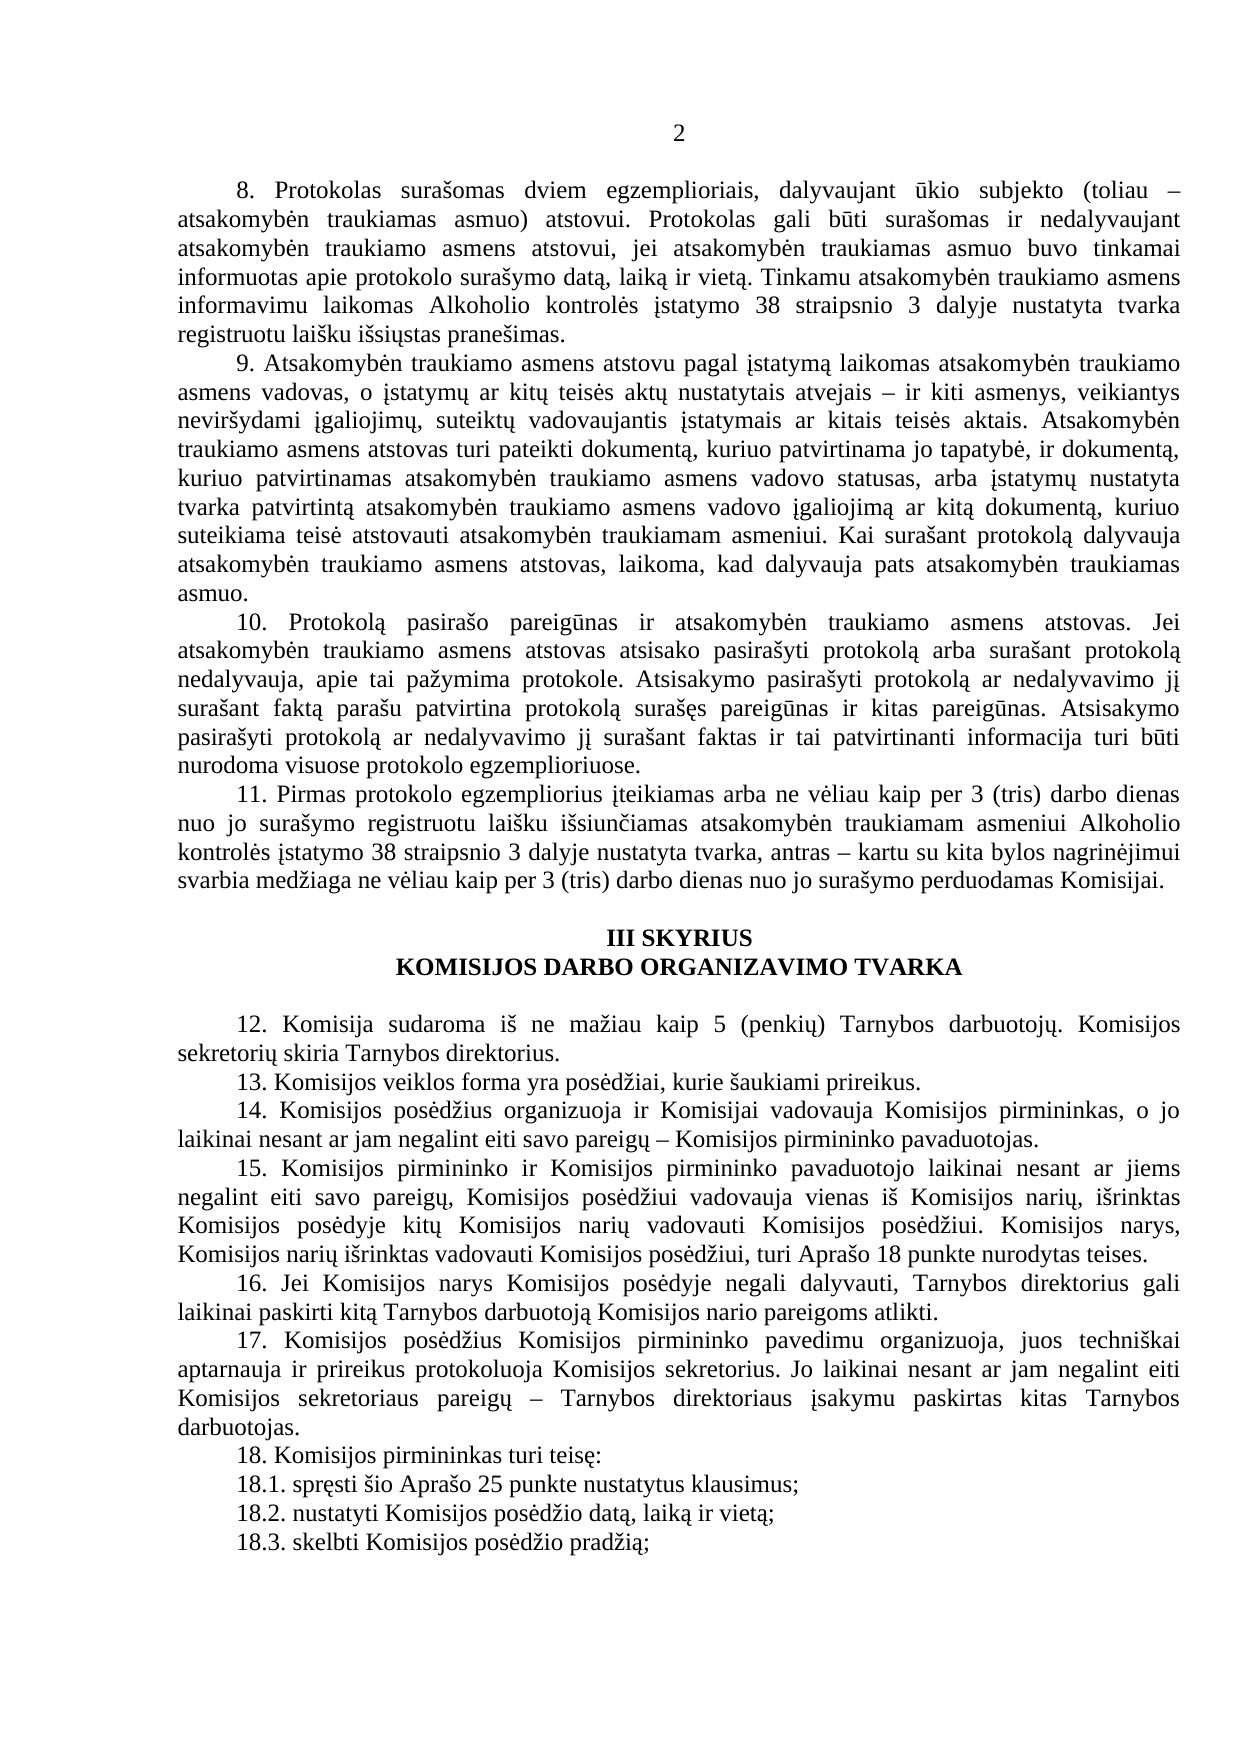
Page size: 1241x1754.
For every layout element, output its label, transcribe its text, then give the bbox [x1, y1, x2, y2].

text 17. Komisijos posėdžius Komisijos pirmininko pavedimu organizuoja, juos techniškai aptarnauja ir prireikus protokoluoja Komisijos sekretorius. Jo laikinai nesant ar jam negalint eiti Komisijos sekretoriaus pareigų – Tarnybos direktoriaus įsakymu paskirtas kitas Tarnybos darbuotojas. [177, 1326, 1181, 1441]
text 13. Komisijos veiklos forma yra posėdžiai, kurie šaukiami prireikus. [177, 1067, 1181, 1096]
text 11. Pirmas protokolo egzempliorius įteikiamas arba ne vėliau kaip per 3 (tris) darbo dienas nuo jo surašymo registruotu laišku išsiunčiamas atsakomybėn traukiamam asmeniui Alkoholio kontrolės įstatymo 38 straipsnio 3 dalyje nustatyta tvarka, antras – kartu su kita bylos nagrinėjimui svarbia medžiaga ne vėliau kaip per 3 (tris) darbo dienas nuo jo surašymo perduodamas Komisijai. [177, 779, 1181, 894]
text 16. Jei Komisijos narys Komisijos posėdyje negali dalyvauti, Tarnybos direktorius gali laikinai paskirti kitą Tarnybos darbuotoją Komisijos nario pareigoms atlikti. [177, 1268, 1181, 1326]
text komisijOS darbo organizavimO Tvarka [177, 952, 1181, 981]
text 18.3. skelbti Komisijos posėdžio pradžią; [177, 1527, 1181, 1556]
text 18. Komisijos pirmininkas turi teisę: [177, 1441, 1181, 1469]
text 8. Protokolas surašomas dviem egzemplioriais, dalyvaujant ūkio subjekto (toliau – atsakomybėn traukiamas asmuo) atstovui. Protokolas gali būti surašomas ir nedalyvaujant atsakomybėn traukiamo asmens atstovui, jei atsakomybėn traukiamas asmuo buvo tinkamai informuotas apie protokolo surašymo datą, laiką ir vietą. Tinkamu atsakomybėn traukiamo asmens informavimu laikomas Alkoholio kontrolės įstatymo 38 straipsnio 3 dalyje nustatyta tvarka registruotu laišku išsiųstas pranešimas. [177, 176, 1181, 348]
text 12. Komisija sudaroma iš ne mažiau kaip 5 (penkių) Tarnybos darbuotojų. Komisijos sekretorių skiria Tarnybos direktorius. [177, 1009, 1181, 1067]
subtitle III Skyrius [177, 923, 1181, 952]
text 18.1. spręsti šio Aprašo 25 punkte nustatytus klausimus; [177, 1469, 1181, 1498]
text 10. Protokolą pasirašo pareigūnas ir atsakomybėn traukiamo asmens atstovas. Jei atsakomybėn traukiamo asmens atstovas atsisako pasirašyti protokolą arba surašant protokolą nedalyvauja, apie tai pažymima protokole. Atsisakymo pasirašyti protokolą ar nedalyvavimo jį surašant faktą parašu patvirtina protokolą surašęs pareigūnas ir kitas pareigūnas. Atsisakymo pasirašyti protokolą ar nedalyvavimo jį surašant faktas ir tai patvirtinanti informacija turi būti nurodoma visuose protokolo egzemplioriuose. [177, 607, 1181, 779]
text 9. Atsakomybėn traukiamo asmens atstovu pagal įstatymą laikomas atsakomybėn traukiamo asmens vadovas, o įstatymų ar kitų teisės aktų nustatytais atvejais – ir kiti asmenys, veikiantys neviršydami įgaliojimų, suteiktų vadovaujantis įstatymais ar kitais teisės aktais. Atsakomybėn traukiamo asmens atstovas turi pateikti dokumentą, kuriuo patvirtinama jo tapatybė, ir dokumentą, kuriuo patvirtinamas atsakomybėn traukiamo asmens vadovo statusas, arba įstatymų nustatyta tvarka patvirtintą atsakomybėn traukiamo asmens vadovo įgaliojimą ar kitą dokumentą, kuriuo suteikiama teisė atstovauti atsakomybėn traukiamam asmeniui. Kai surašant protokolą dalyvauja atsakomybėn traukiamo asmens atstovas, laikoma, kad dalyvauja pats atsakomybėn traukiamas asmuo. [177, 348, 1181, 607]
text 15. Komisijos pirmininko ir Komisijos pirmininko pavaduotojo laikinai nesant ar jiems negalint eiti savo pareigų, Komisijos posėdžiui vadovauja vienas iš Komisijos narių, išrinktas Komisijos posėdyje kitų Komisijos narių vadovauti Komisijos posėdžiui. Komisijos narys, Komisijos narių išrinktas vadovauti Komisijos posėdžiui, turi Aprašo 18 punkte nurodytas teises. [177, 1153, 1181, 1268]
text 18.2. nustatyti Komisijos posėdžio datą, laiką ir vietą; [177, 1498, 1181, 1527]
text 14. Komisijos posėdžius organizuoja ir Komisijai vadovauja Komisijos pirmininkas, o jo laikinai nesant ar jam negalint eiti savo pareigų – Komisijos pirmininko pavaduotojas. [177, 1096, 1181, 1153]
